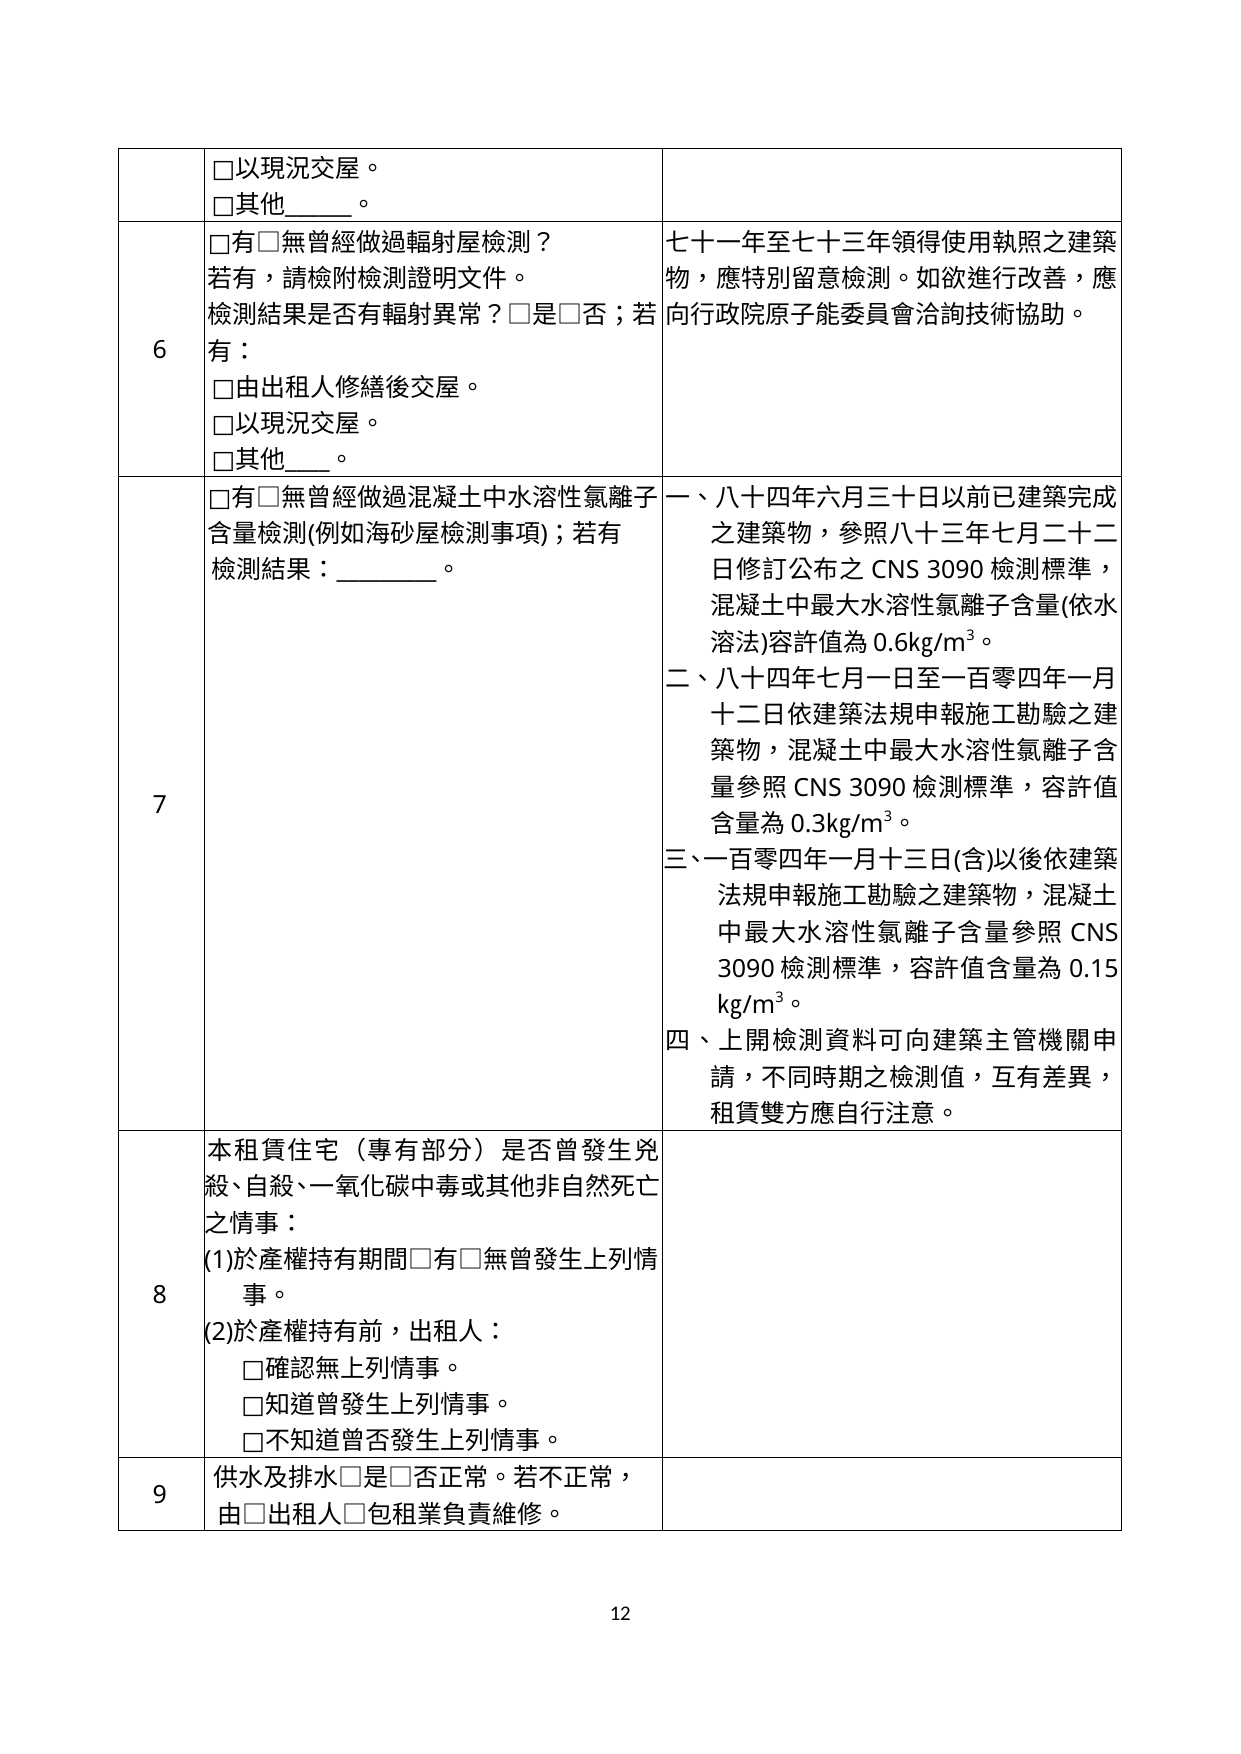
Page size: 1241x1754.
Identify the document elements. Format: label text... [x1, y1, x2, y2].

table_cell [663, 1131, 1121, 1457]
table_cell [119, 149, 204, 221]
table_cell □有□無曾經做過混凝土中水溶性氯離子含量檢測(例如海砂屋檢測事項)；若有 檢測結果：_________。 [205, 477, 662, 1129]
table_cell 6 [119, 222, 204, 476]
table_cell □有□無曾經做過輻射屋檢測？ 若有，請檢附檢測證明文件。 檢測結果是否有輻射異常？□是□否；若有： □由出租人修繕後交屋。 □以現況交屋。 □其他____。 [205, 222, 662, 476]
table_cell 一、八十四年六月三十日以前已建築完成之建築物，參照八十三年七月二十二日修訂公布之CNS 3090檢測標準，混凝土中最大水溶性氯離子含量(依水溶法)容許值為0.6㎏/m3。 二、八十四年七月一日至一百零四年一月十二日依建築法規申報施工勘驗之建築物，混凝土中最大水溶性氯離子含量參照CNS 3090檢測標準，容許值含量為0.3㎏/m3。 三、一百零四年一月十三日(含)以後依建築法規申報施工勘驗之建築物，混凝土中最大水溶性氯離子含量參照CNS 3090檢測標準，容許值含量為0.15㎏/m3。 四、上開檢測資料可向建築主管機關申請，不同時期之檢測值，互有差異，租賃雙方應自行注意。 [663, 477, 1121, 1129]
table_cell 七十一年至七十三年領得使用執照之建築物，應特別留意檢測。如欲進行改善，應向行政院原子能委員會洽詢技術協助。 [663, 222, 1121, 476]
table_cell 7 [119, 477, 204, 1129]
table_cell 9 [119, 1458, 204, 1530]
table_cell [663, 1458, 1121, 1530]
table_cell □以現況交屋。 □其他______。 [205, 149, 662, 221]
table_cell 本租賃住宅（專有部分）是否曾發生兇殺、自殺、一氧化碳中毒或其他非自然死亡之情事： (1)於產權持有期間□有□無曾發生上列情事。 (2)於產權持有前，出租人： □確認無上列情事。 □知道曾發生上列情事。 □不知道曾否發生上列情事。 [205, 1131, 662, 1457]
table_cell 8 [119, 1131, 204, 1457]
table_cell [663, 149, 1121, 221]
table_cell 供水及排水□是□否正常。若不正常，由□出租人□包租業負責維修。 [205, 1458, 662, 1530]
